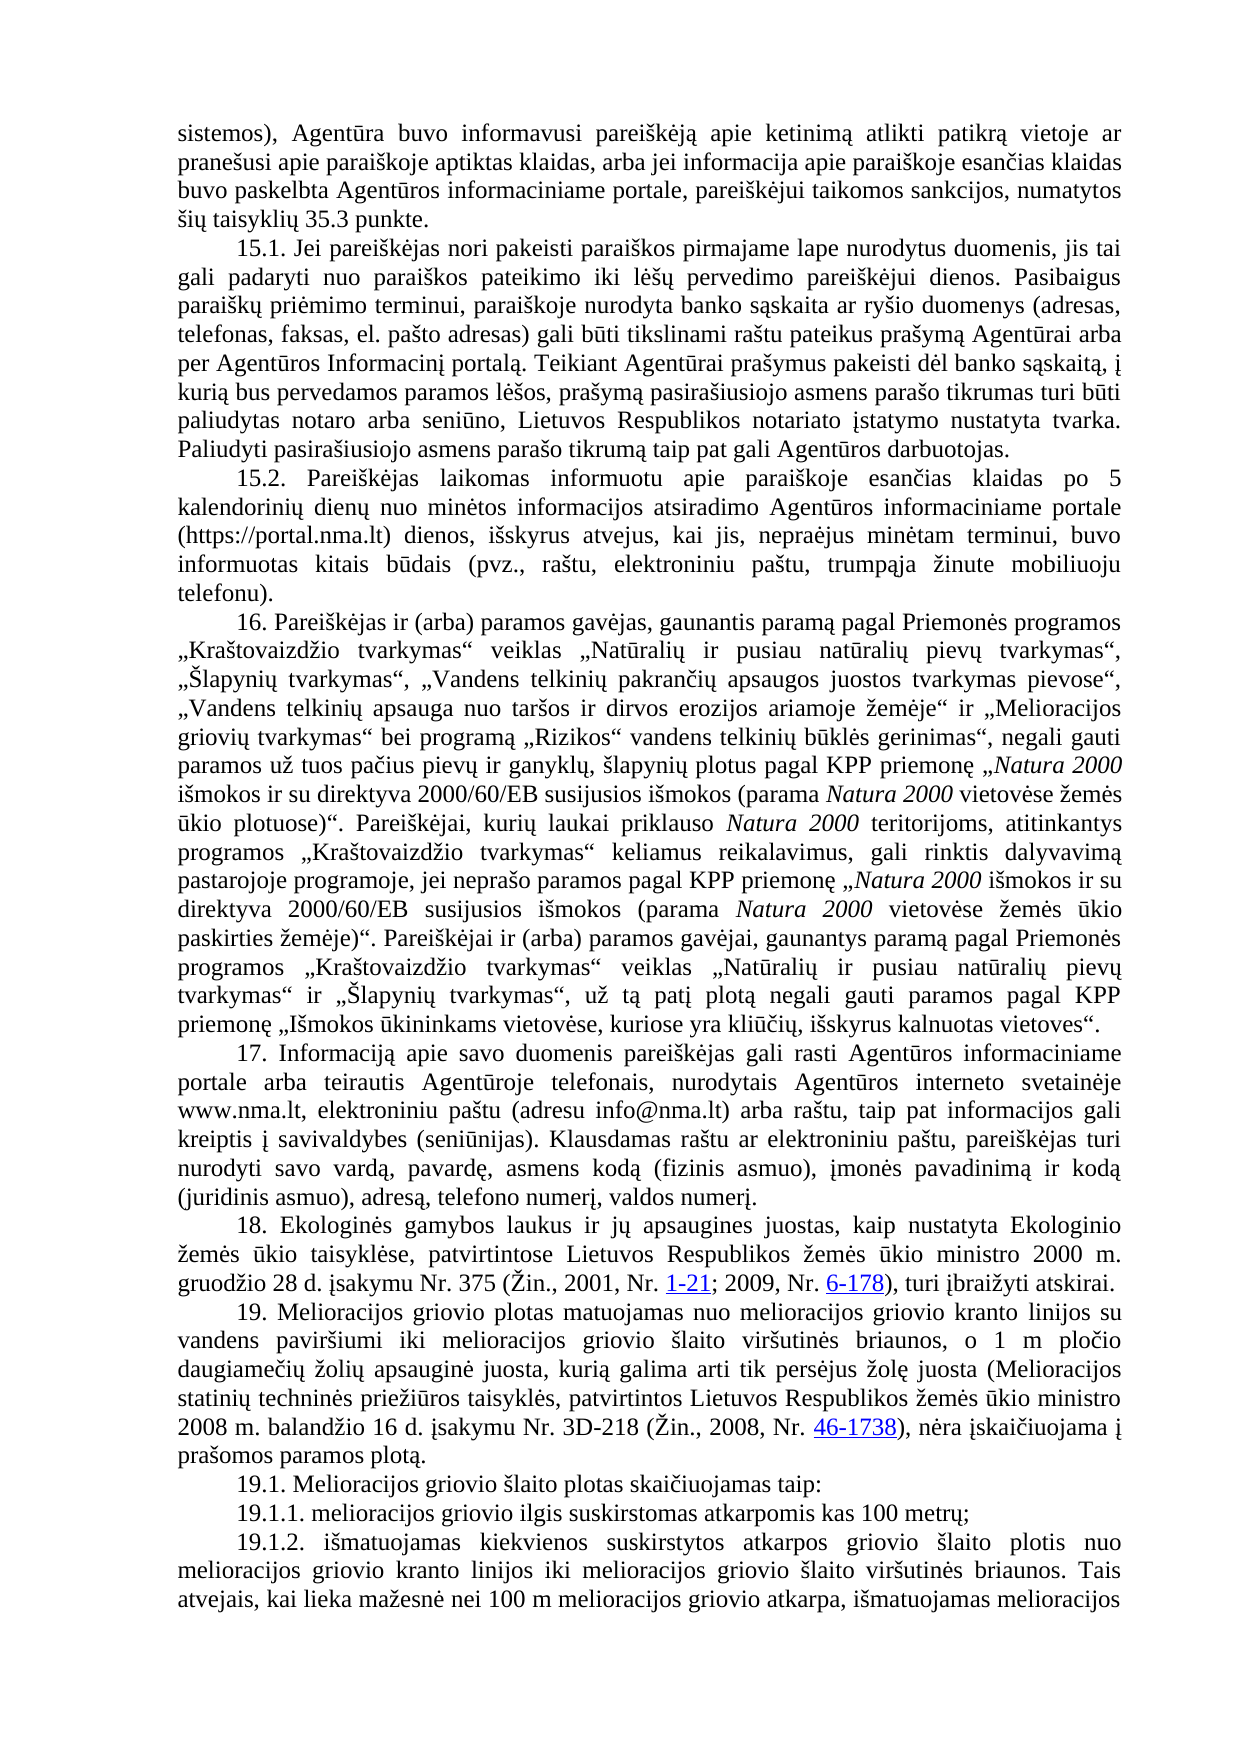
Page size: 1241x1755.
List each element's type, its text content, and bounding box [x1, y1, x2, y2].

text 19.1.1. melioracijos griovio ilgis suskirstomas atkarpomis kas 100 metrų; [177, 1498, 1122, 1527]
text 19.1.2. išmatuojamas kiekvienos suskirstytos atkarpos griovio šlaito plotis nuo melioracijos griovio kranto linijos iki melioracijos griovio šlaito viršutinės briaunos. Tais atvejais, kai lieka mažesnė nei 100 m melioracijos griovio atkarpa, išmatuojamas melioracijos [177, 1527, 1122, 1613]
text 15.1. Jei pareiškėjas nori pakeisti paraiškos pirmajame lape nurodytus duomenis, jis tai gali padaryti nuo paraiškos pateikimo iki lėšų pervedimo pareiškėjui dienos. Pasibaigus paraiškų priėmimo terminui, paraiškoje nurodyta banko sąskaita ar ryšio duomenys (adresas, telefonas, faksas, el. pašto adresas) gali būti tikslinami raštu pateikus prašymą Agentūrai arba per Agentūros Informacinį portalą. Teikiant Agentūrai prašymus pakeisti dėl banko sąskaitą, į kurią bus pervedamos paramos lėšos, prašymą pasirašiusiojo asmens parašo tikrumas turi būti paliudytas notaro arba seniūno, Lietuvos Respublikos notariato įstatymo nustatyta tvarka. Paliudyti pasirašiusiojo asmens parašo tikrumą taip pat gali Agentūros darbuotojas. [177, 233, 1122, 463]
text 19. Melioracijos griovio plotas matuojamas nuo melioracijos griovio kranto linijos su vandens paviršiumi iki melioracijos griovio šlaito viršutinės briaunos, o 1 m pločio daugiamečių žolių apsauginė juosta, kurią galima arti tik persėjus žolę juosta (Melioracijos statinių techninės priežiūros taisyklės, patvirtintos Lietuvos Respublikos žemės ūkio ministro 2008 m. balandžio 16 d. įsakymu Nr. 3D-218 (Žin., 2008, Nr. 46-1738), nėra įskaičiuojama į prašomos paramos plotą. [177, 1297, 1122, 1469]
text 18. Ekologinės gamybos laukus ir jų apsaugines juostas, kaip nustatyta Ekologinio žemės ūkio taisyklėse, patvirtintose Lietuvos Respublikos žemės ūkio ministro 2000 m. gruodžio 28 d. įsakymu Nr. 375 (Žin., 2001, Nr. 1-21; 2009, Nr. 6-178), turi įbraižyti atskirai. [177, 1211, 1122, 1297]
text 15.2. Pareiškėjas laikomas informuotu apie paraiškoje esančias klaidas po 5 kalendorinių dienų nuo minėtos informacijos atsiradimo Agentūros informaciniame portale (https://portal.nma.lt) dienos, išskyrus atvejus, kai jis, nepraėjus minėtam terminui, buvo informuotas kitais būdais (pvz., raštu, elektroniniu paštu, trumpąja žinute mobiliuoju telefonu). [177, 463, 1122, 607]
text sistemos), Agentūra buvo informavusi pareiškėją apie ketinimą atlikti patikrą vietoje ar pranešusi apie paraiškoje aptiktas klaidas, arba jei informacija apie paraiškoje esančias klaidas buvo paskelbta Agentūros informaciniame portale, pareiškėjui taikomos sankcijos, numatytos šių taisyklių 35.3 punkte. [177, 118, 1122, 233]
text 17. Informaciją apie savo duomenis pareiškėjas gali rasti Agentūros informaciniame portale arba teirautis Agentūroje telefonais, nurodytais Agentūros interneto svetainėje www.nma.lt, elektroniniu paštu (adresu info@nma.lt) arba raštu, taip pat informacijos gali kreiptis į savivaldybes (seniūnijas). Klausdamas raštu ar elektroniniu paštu, pareiškėjas turi nurodyti savo vardą, pavardę, asmens kodą (fizinis asmuo), įmonės pavadinimą ir kodą (juridinis asmuo), adresą, telefono numerį, valdos numerį. [177, 1038, 1122, 1211]
text 19.1. Melioracijos griovio šlaito plotas skaičiuojamas taip: [177, 1469, 1122, 1498]
text 16. Pareiškėjas ir (arba) paramos gavėjas, gaunantis paramą pagal Priemonės programos „Kraštovaizdžio tvarkymas“ veiklas „Natūralių ir pusiau natūralių pievų tvarkymas“, „Šlapynių tvarkymas“, „Vandens telkinių pakrančių apsaugos juostos tvarkymas pievose“, „Vandens telkinių apsauga nuo taršos ir dirvos erozijos ariamoje žemėje“ ir „Melioracijos griovių tvarkymas“ bei programą „Rizikos“ vandens telkinių būklės gerinimas“, negali gauti paramos už tuos pačius pievų ir ganyklų, šlapynių plotus pagal KPP priemonę „Natura 2000 išmokos ir su direktyva 2000/60/EB susijusios išmokos (parama Natura 2000 vietovėse žemės ūkio plotuose)“. Pareiškėjai, kurių laukai priklauso Natura 2000 teritorijoms, atitinkantys programos „Kraštovaizdžio tvarkymas“ keliamus reikalavimus, gali rinktis dalyvavimą pastarojoje programoje, jei neprašo paramos pagal KPP priemonę „Natura 2000 išmokos ir su direktyva 2000/60/EB susijusios išmokos (parama Natura 2000 vietovėse žemės ūkio paskirties žemėje)“. Pareiškėjai ir (arba) paramos gavėjai, gaunantys paramą pagal Priemonės programos „Kraštovaizdžio tvarkymas“ veiklas „Natūralių ir pusiau natūralių pievų tvarkymas“ ir „Šlapynių tvarkymas“, už tą patį plotą negali gauti paramos pagal KPP priemonę „Išmokos ūkininkams vietovėse, kuriose yra kliūčių, išskyrus kalnuotas vietoves“. [177, 607, 1122, 1038]
